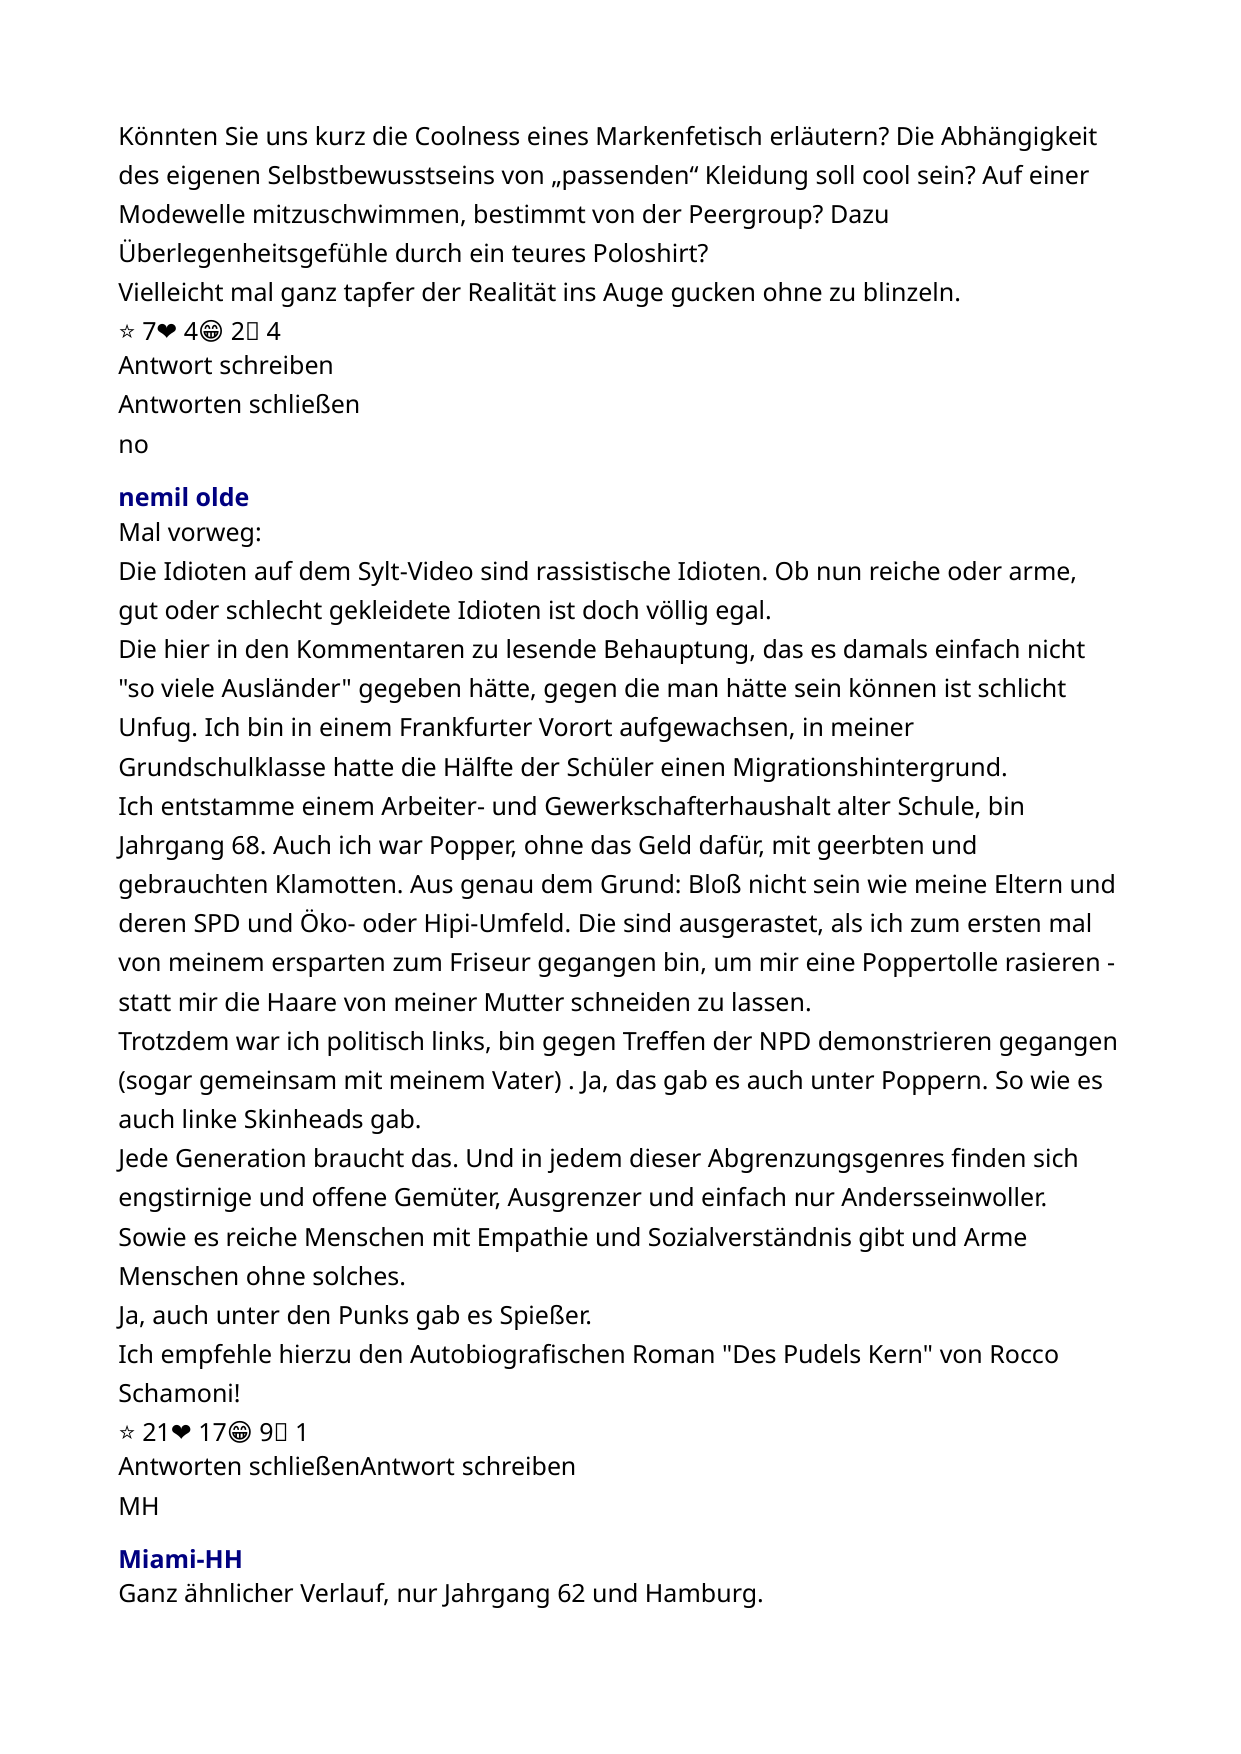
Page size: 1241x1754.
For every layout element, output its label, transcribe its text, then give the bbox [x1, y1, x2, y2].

subtitle Miami-HH [118, 1542, 1122, 1576]
text Ja, auch unter den Punks gab es Spießer. [118, 1297, 1122, 1332]
text Antworten schließen [118, 387, 1122, 421]
subtitle nemil olde [118, 480, 1122, 514]
text Vielleicht mal ganz tapfer der Realität ins Auge gucken ohne zu blinzeln. [118, 275, 1122, 309]
text Mal vorweg: [118, 514, 1122, 548]
text no [118, 426, 1122, 460]
text Jede Generation braucht das. Und in jedem dieser Abgrenzungsgenres finden sich engstirnige und offene Gemüter, Ausgrenzer und einfach nur Andersseinwoller. [118, 1141, 1122, 1214]
text Trotzdem war ich politisch links, bin gegen Treffen der NPD demonstrieren gegangen (sogar gemeinsam mit meinem Vater) . Ja, das gab es auch unter Poppern. So wie es auch linke Skinheads gab. [118, 1023, 1122, 1136]
text Die Idioten auf dem Sylt-Video sind rassistische Idioten. Ob nun reiche oder arme, gut oder schlecht gekleidete Idioten ist doch völlig egal. [118, 553, 1122, 627]
text Ich empfehle hierzu den Autobiografischen Roman "Des Pudels Kern" von Rocco Schamoni! [118, 1337, 1122, 1410]
text ⭐️ 7❤️ 4😁 2🤨 4 [118, 314, 1122, 348]
text MH [118, 1488, 1122, 1522]
text Die hier in den Kommentaren zu lesende Behauptung, das es damals einfach nicht "so viele Ausländer" gegeben hätte, gegen die man hätte sein können ist schlicht Unfug. Ich bin in einem Frankfurter Vorort aufgewachsen, in meiner Grundschulklasse hatte die Hälfte der Schüler einen Migrationshintergrund. [118, 632, 1122, 783]
text Könnten Sie uns kurz die Coolness eines Markenfetisch erläutern? Die Abhängigkeit des eigenen Selbstbewusstseins von „passenden“ Kleidung soll cool sein? Auf einer Modewelle mitzuschwimmen, bestimmt von der Peergroup? Dazu Überlegenheitsgefühle durch ein teures Poloshirt? [118, 118, 1122, 270]
text Antworten schließenAntwort schreiben [118, 1449, 1122, 1483]
text ⭐️ 21❤️ 17😁 9🤨 1 [118, 1415, 1122, 1449]
text Sowie es reiche Menschen mit Empathie und Sozialverständnis gibt und Arme Menschen ohne solches. [118, 1219, 1122, 1292]
text Antwort schreiben [118, 348, 1122, 382]
text Ich entstamme einem Arbeiter- und Gewerkschafterhaushalt alter Schule, bin Jahrgang 68. Auch ich war Popper, ohne das Geld dafür, mit geerbten und gebrauchten Klamotten. Aus genau dem Grund: Bloß nicht sein wie meine Eltern und deren SPD und Öko- oder Hipi-Umfeld. Die sind ausgerastet, als ich zum ersten mal von meinem ersparten zum Friseur gegangen bin, um mir eine Poppertolle rasieren - statt mir die Haare von meiner Mutter schneiden zu lassen. [118, 788, 1122, 1018]
text Ganz ähnlicher Verlauf, nur Jahrgang 62 und Hamburg. [118, 1576, 1122, 1610]
